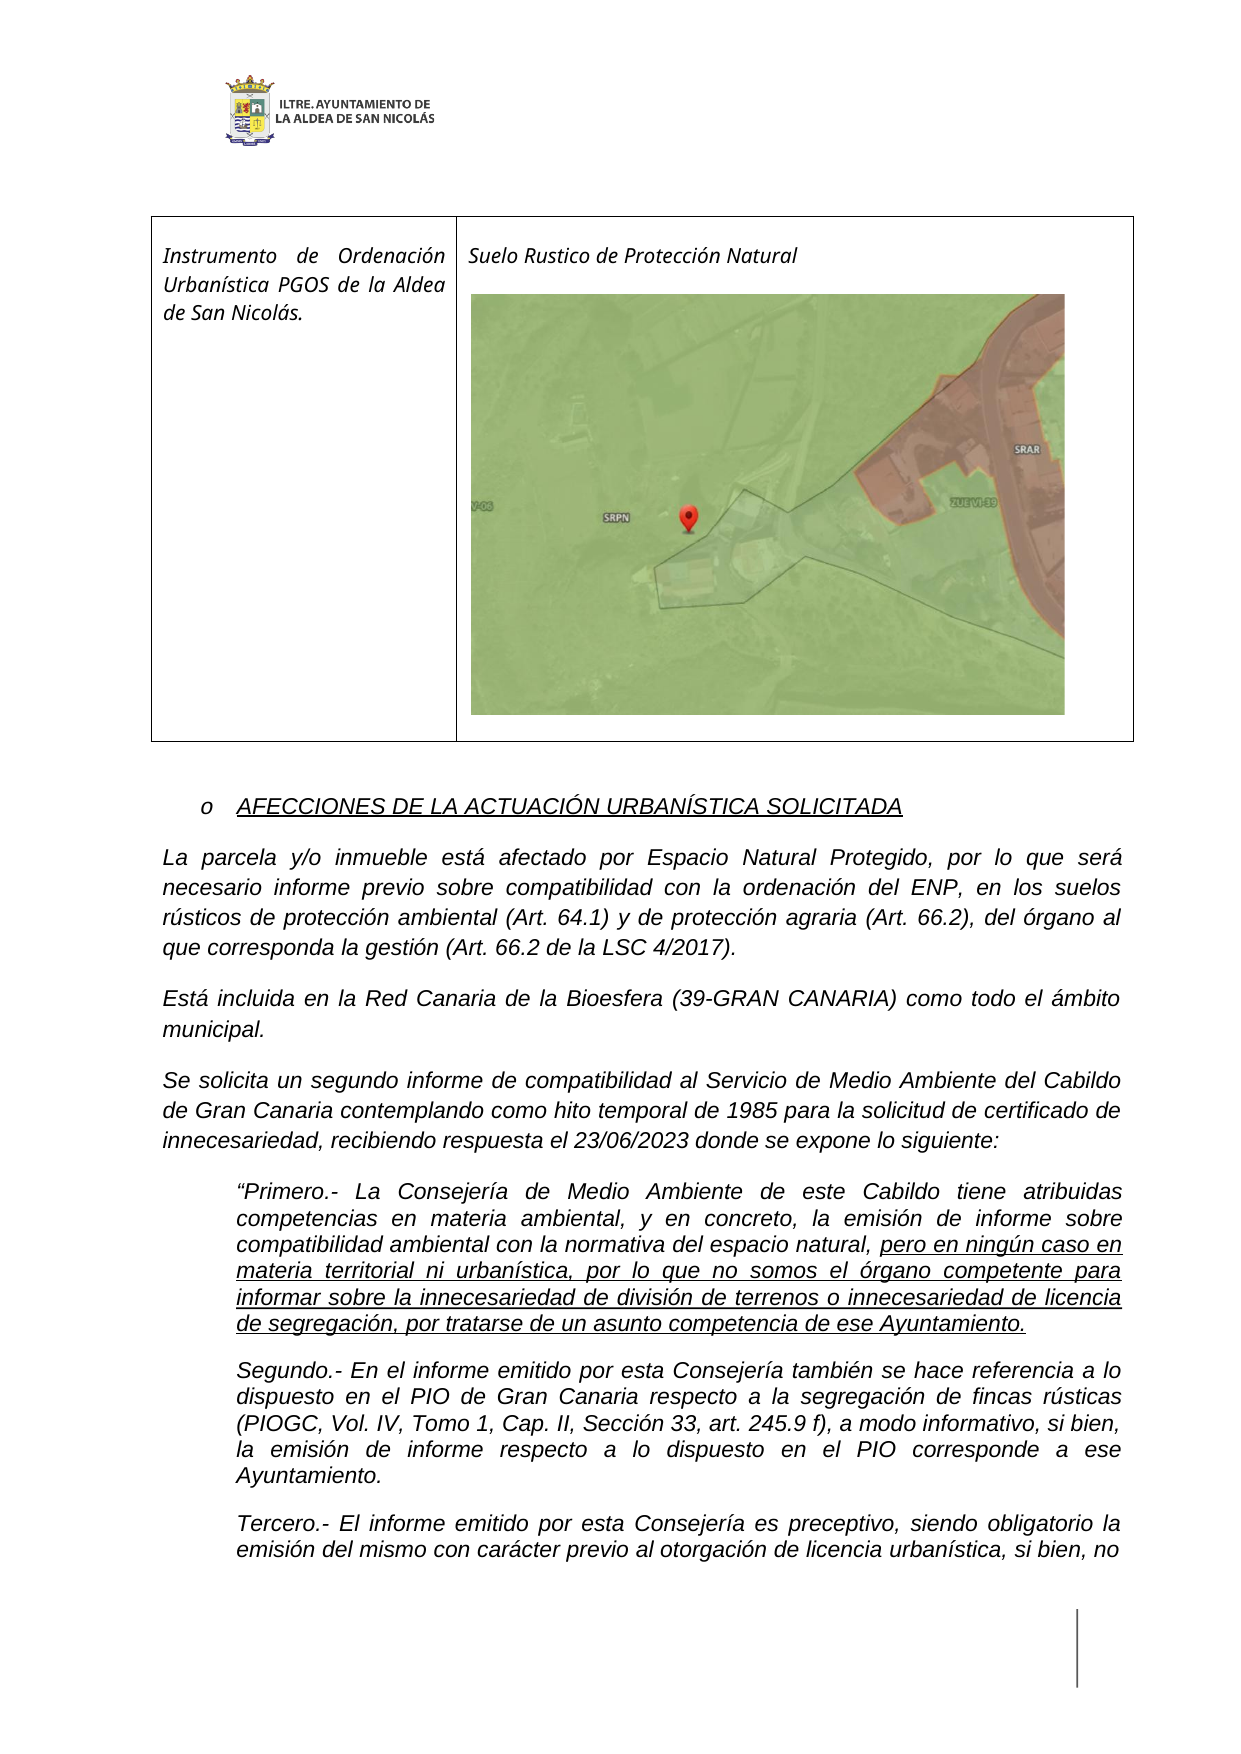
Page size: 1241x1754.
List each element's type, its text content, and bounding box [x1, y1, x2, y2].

picture [225, 75, 435, 146]
text o AFECCIONES DE LA ACTUACIÓN URBANÍSTICA SOLICITADA [200, 793, 1146, 821]
text La parcela y/o inmueble está afectado por Espacio Natural Protegido, por lo que será necesario informe previo sobre compatibilidad con la ordenación del ENP, en los suelos rústicos de protección ambiental (Art. 64.1) y de protección agraria (Art. 66.2), del órgano al que corresponda la gestión (Art. 66.2 de la LSC 4/2017). [162, 844, 1122, 961]
text Tercero.- El informe emitido por esta Consejería es preceptivo, siendo obligatorio la emisión del mismo con carácter previo al otorgación de licencia urbanística, si bien, no [236, 1510, 1122, 1562]
table_header Instrumento de Ordenación Urbanística PGOS de la Aldea de San Nicolás. [152, 217, 456, 741]
text “Primero.- La Consejería de Medio Ambiente de este Cabildo tiene atribuidas competencias en materia ambiental, y en concreto, la emisión de informe sobre compatibilidad ambiental con la normativa del espacio natural, pero en ningún caso en materia territorial ni urbanística, por lo que no somos el órgano competente para informar sobre la innecesariedad de división de terrenos o innecesariedad de licencia [236, 1178, 1123, 1307]
text Se solicita un segundo informe de compatibilidad al Servicio de Medio Ambiente del Cabildo de Gran Canaria contemplando como hito temporal de 1985 para la solicitud de certificado de innecesariedad, recibiendo respuesta el 23/06/2023 donde se expone lo siguiente: [162, 1067, 1122, 1153]
picture [471, 294, 1065, 715]
text de segregación, por tratarse de un asunto competencia de ese Ayuntamiento. [236, 1310, 1123, 1336]
text Segundo.- En el informe emitido por esta Consejería también se hace referencia a lo dispuesto en el PIO de Gran Canaria respecto a la segregación de fincas rústicas (PIOGC, Vol. IV, Tomo 1, Cap. II, Sección 33, art. 245.9 f), a modo informativo, si bien, la emisión de informe respecto a lo dispuesto en el PIO corresponde a ese Ayuntamiento. [236, 1357, 1122, 1489]
table_header Suelo Rustico de Protección Natural [457, 217, 1133, 741]
text Está incluida en la Red Canaria de la Bioesfera (39-GRAN CANARIA) como todo el ámbito municipal. [162, 985, 1122, 1042]
